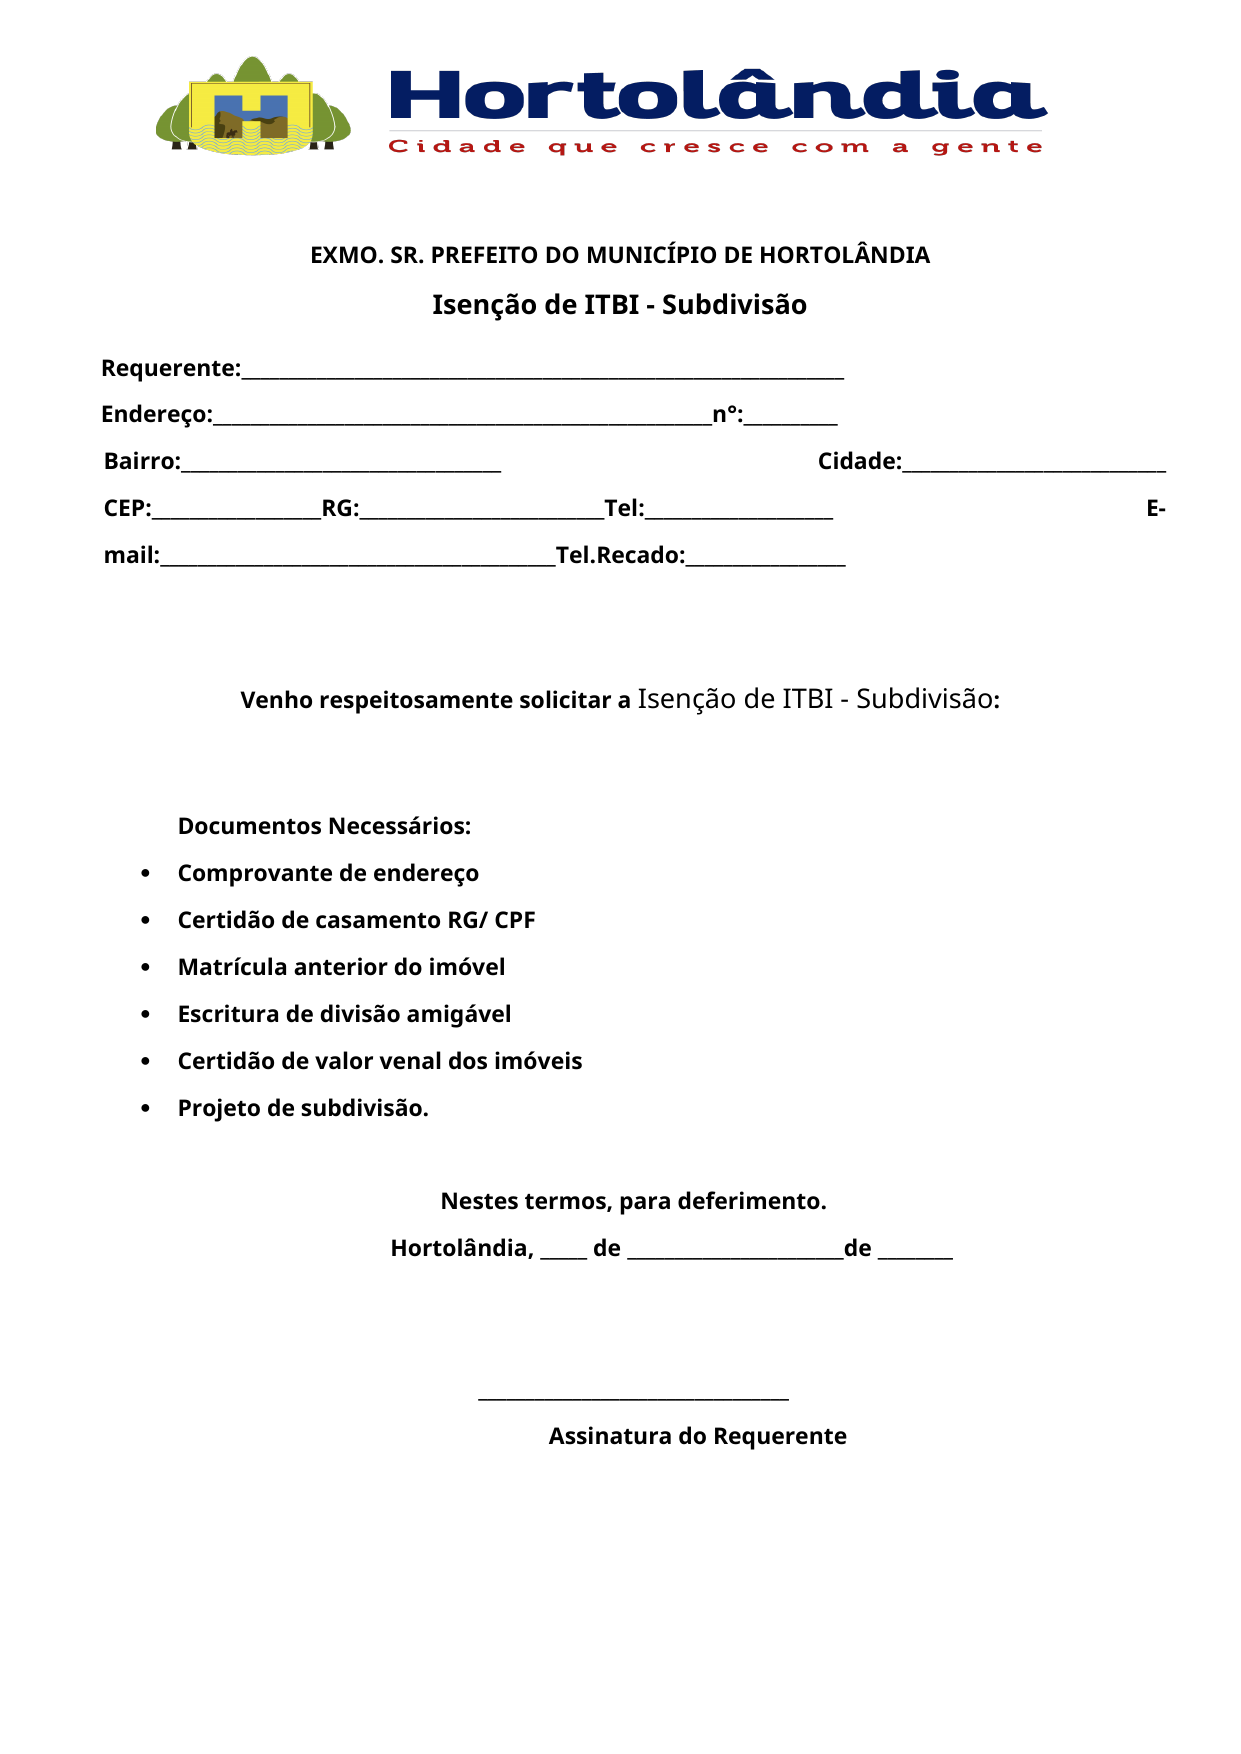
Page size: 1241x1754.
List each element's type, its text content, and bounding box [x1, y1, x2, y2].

text Assinatura do Requerente [177, 1419, 1219, 1451]
text _________________________________ [101, 1373, 1167, 1404]
text Documentos Necessários: [177, 810, 1063, 841]
list Projeto de subdivisão. [141, 1091, 1063, 1123]
text Hortolândia, _____ de _______________________de ________ [177, 1232, 1167, 1263]
text Isenção de ITBI - Subdivisão [177, 286, 1063, 323]
list Comprovante de endereço [141, 857, 1063, 888]
list Matrícula anterior do imóvel [141, 951, 1063, 982]
text Nestes termos, para deferimento. [101, 1185, 1167, 1216]
list Escritura de divisão amigável [141, 998, 1063, 1029]
text Endereço:_____________________________________________________n°:__________ Bairro:__________________________________ Cidade:____________________________ CEP:__________________RG:__________________________Tel:____________________ E-mail:__________________________________________Tel.Recado:_________________ [101, 398, 1167, 570]
list Certidão de valor venal dos imóveis [141, 1044, 1063, 1076]
text EXMO. SR. PREFEITO DO MUNICÍPIO DE HORTOLÂNDIA [177, 239, 1063, 270]
text Venho respeitosamente solicitar a Isenção de ITBI - Subdivisão: [177, 679, 1063, 716]
picture [156, 56, 1050, 192]
list Certidão de casamento RG/ CPF [141, 904, 1063, 935]
text Requerente:________________________________________________________________ [101, 351, 1167, 383]
